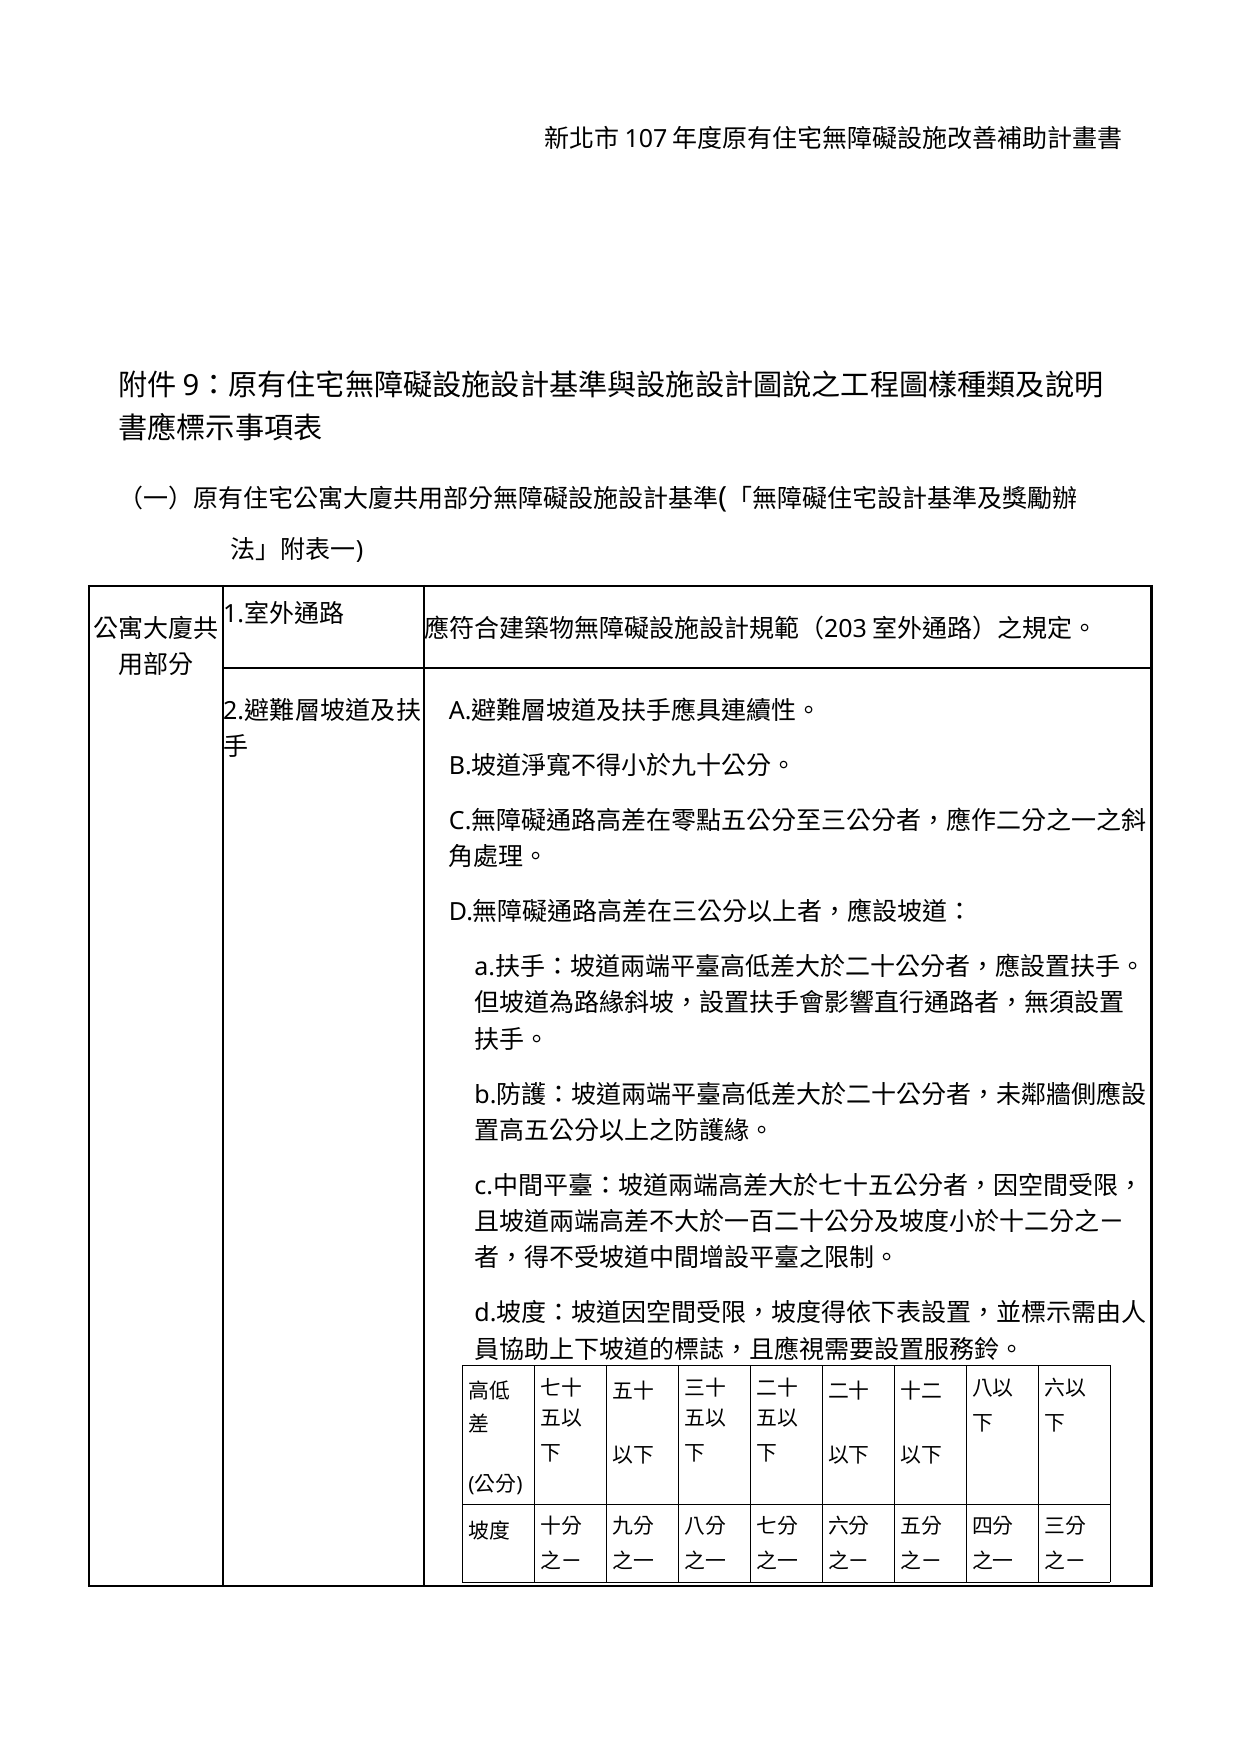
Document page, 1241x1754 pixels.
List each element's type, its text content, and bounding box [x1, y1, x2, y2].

table_header 三十五以下 [679, 1366, 750, 1503]
table_cell 七分之一 [751, 1505, 822, 1582]
table_cell 十分之ㄧ [535, 1505, 606, 1582]
table_header 五十 以下 [607, 1366, 678, 1503]
table_header 二十 以下 [823, 1366, 894, 1503]
table_cell 四分之一 [967, 1505, 1038, 1582]
table_cell A.避難層坡道及扶手應具連續性。 B.坡道淨寬不得小於九十公分。 C.無障礙通路高差在零點五公分至三公分者，應作二分之一之斜角處理。 D.無障礙通路高差在三公分以上者，應設坡道： a.扶手：坡道兩端平臺高低差大於二十公分者，應設置扶手。但坡道為路緣斜坡，設置扶手會影響直行通路者，無須設置扶手。 b.防護：坡道兩端平臺高低差大於二十公分者，未鄰牆側應設置高五公分以上之防護緣。 c.中間平臺：坡道兩端高差大於七十五公分者，因空間受限，且坡道兩端高差不大於一百二十公分及坡度小於十二分之ㄧ者，得不受坡道中間增設平臺之限制。 d.坡度：坡道因空間受限，坡度得依下表設置，並標示需由人員協助上下坡道的標誌，且應視需要設置服務鈴。 [425, 669, 1150, 1584]
table_cell 三分之ㄧ [1039, 1505, 1110, 1582]
table_cell 八分之一 [679, 1505, 750, 1582]
table_header 高低差 (公分) [463, 1366, 534, 1503]
table_cell 五分之ㄧ [895, 1505, 966, 1582]
table_header 十二 以下 [895, 1366, 966, 1503]
table_cell 2.避難層坡道及扶手 [224, 669, 423, 1584]
text 附件9：原有住宅無障礙設施設計基準與設施設計圖說之工程圖樣種類及說明書應標示事項表 [118, 362, 1122, 447]
table_header 公寓大廈共用部分 [90, 587, 222, 1584]
table_cell 九分之一 [607, 1505, 678, 1582]
table_header 二十五以下 [751, 1366, 822, 1503]
table_header 八以下 [967, 1366, 1038, 1503]
table_header 1.室外通路 [224, 587, 423, 667]
table_header 六以下 [1039, 1366, 1110, 1503]
table_header 七十五以下 [535, 1366, 606, 1503]
table_header 應符合建築物無障礙設施設計規範（203室外通路）之規定。 [425, 587, 1150, 667]
table_cell 六分之ㄧ [823, 1505, 894, 1582]
text （一）原有住宅公寓大廈共用部分無障礙設施設計基準(「無障礙住宅設計基準及獎勵辦法」附表一) [118, 465, 1122, 566]
table_cell 坡度 [463, 1505, 534, 1582]
